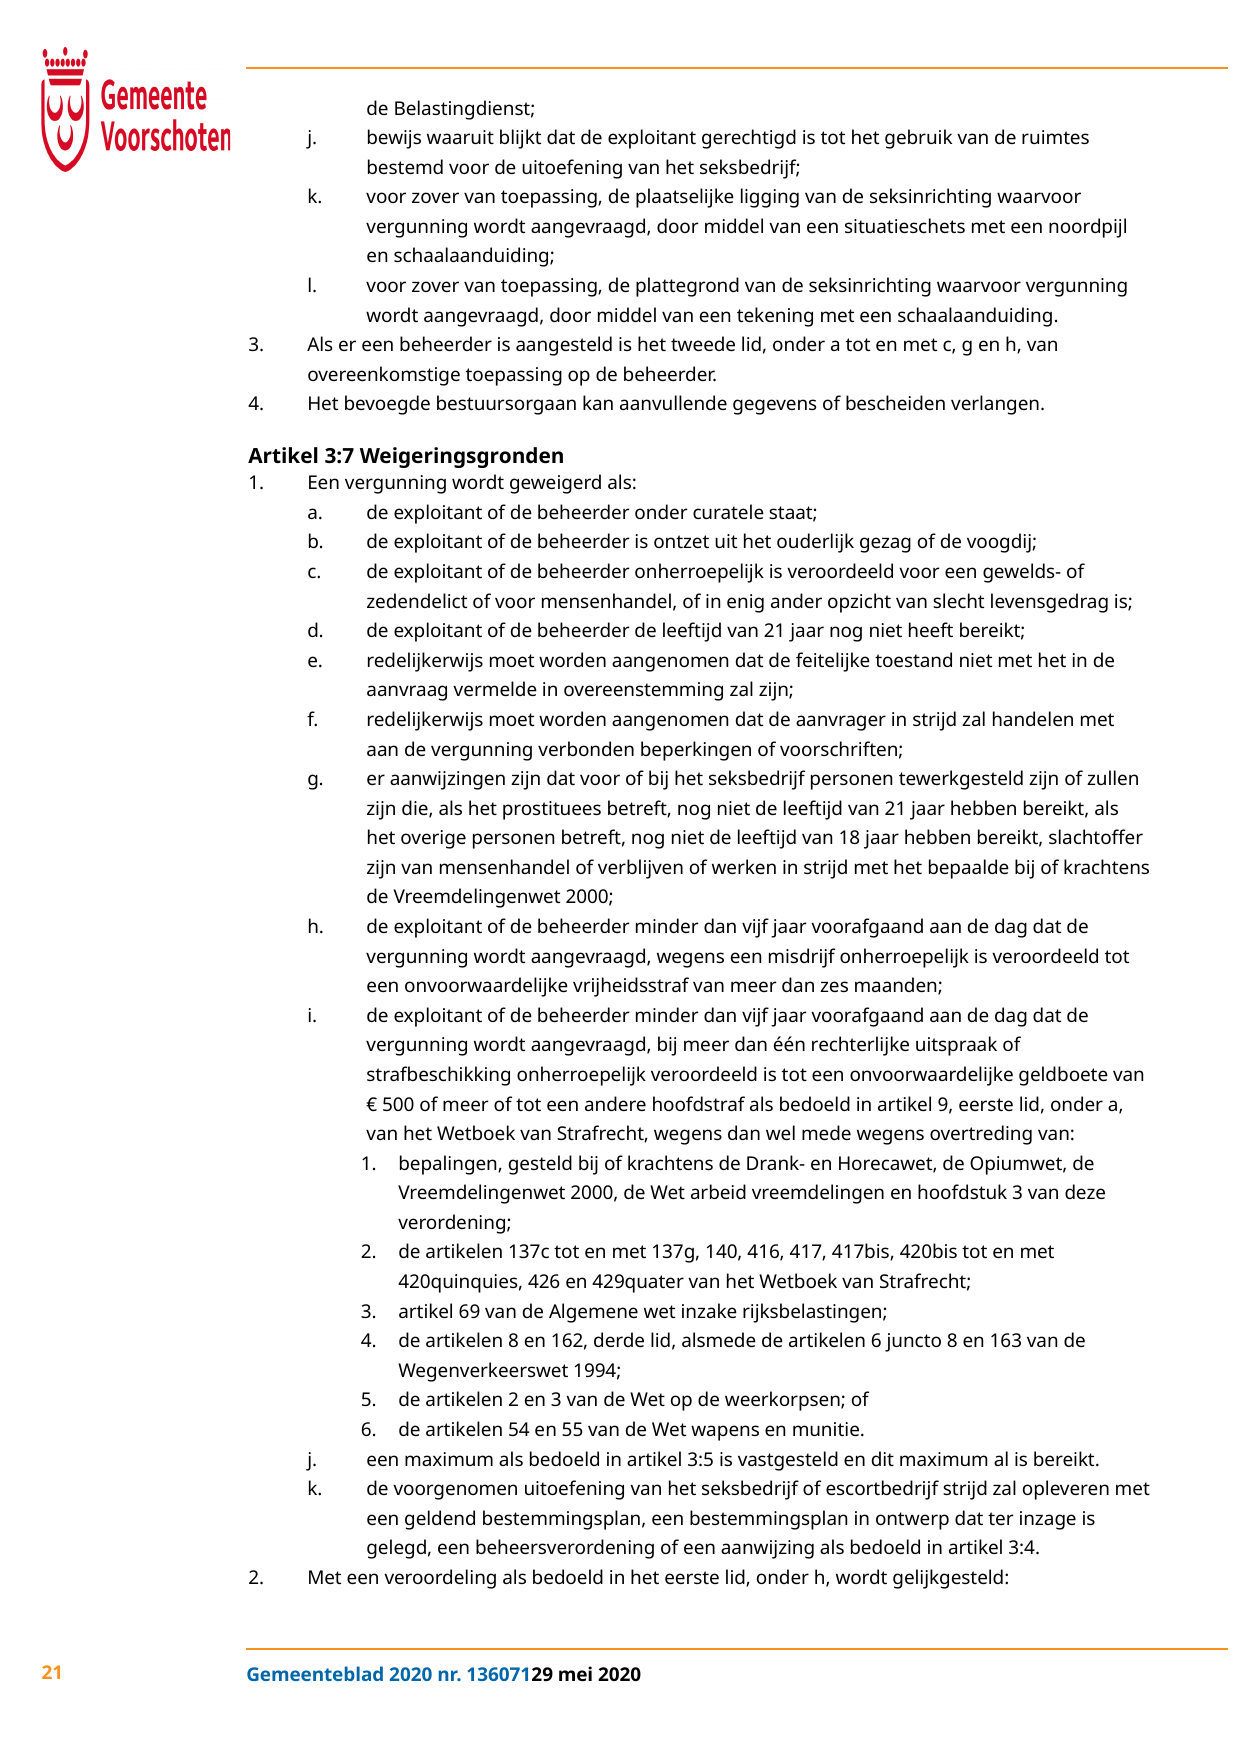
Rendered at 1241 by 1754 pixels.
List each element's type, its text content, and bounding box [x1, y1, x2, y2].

list er aanwijzingen zijn dat voor of bij het seksbedrijf personen tewerkgesteld zijn of zullen zijn die, als het prostituees betreft, nog niet de leeftijd van 21 jaar hebben bereikt, als het overige personen betreft, nog niet de leeftijd van 18 jaar hebben bereikt, slachtoffer zijn van mensenhandel of verblijven of werken in strijd met het bepaalde bij of krachtens de Vreemdelingenwet 2000; [307, 765, 1152, 909]
list de artikelen 8 en 162, derde lid, alsmede de artikelen 6 juncto 8 en 163 van de Wegenverkeerswet 1994; [361, 1327, 1152, 1383]
list voor zover van toepassing, de plaatselijke ligging van de seksinrichting waarvoor vergunning wordt aangevraagd, door middel van een situatieschets met een noordpijl en schaalaanduiding; [307, 183, 1152, 268]
list Met een veroordeling als bedoeld in het eerste lid, onder h, wordt gelijkgesteld: [248, 1564, 1152, 1590]
picture [41, 47, 231, 172]
text Artikel 3:7 Weigeringsgronden [248, 441, 1152, 469]
list de exploitant of de beheerder de leeftijd van 21 jaar nog niet heeft bereikt; [307, 617, 1152, 643]
list Als er een beheerder is aangesteld is het tweede lid, onder a tot en met c, g en h, van overeenkomstige toepassing op de beheerder. [248, 331, 1152, 387]
list een maximum als bedoeld in artikel 3:5 is vastgesteld en dit maximum al is bereikt. [307, 1446, 1152, 1471]
list de exploitant of de beheerder minder dan vijf jaar voorafgaand aan de dag dat de vergunning wordt aangevraagd, wegens een misdrijf onherroepelijk is veroordeeld tot een onvoorwaardelijke vrijheidsstraf van meer dan zes maanden; [307, 913, 1152, 998]
list de exploitant of de beheerder is ontzet uit het ouderlijk gezag of de voogdij; [307, 529, 1152, 554]
list de exploitant of de beheerder onder curatele staat; [307, 499, 1152, 525]
list de artikelen 54 en 55 van de Wet wapens en munitie. [361, 1416, 1152, 1442]
list redelijkerwijs moet worden aangenomen dat de feitelijke toestand niet met het in de aanvraag vermelde in overeenstemming zal zijn; [307, 647, 1152, 702]
list de exploitant of de beheerder onherroepelijk is veroordeeld voor een gewelds- of zedendelict of voor mensenhandel, of in enig ander opzicht van slecht levensgedrag is; [307, 558, 1152, 613]
list Een vergunning wordt geweigerd als: [248, 469, 1152, 495]
list redelijkerwijs moet worden aangenomen dat de aanvrager in strijd zal handelen met aan de vergunning verbonden beperkingen of voorschriften; [307, 706, 1152, 761]
list de artikelen 137c tot en met 137g, 140, 416, 417, 417bis, 420bis tot en met 420quinquies, 426 en 429quater van het Wetboek van Strafrecht; [361, 1239, 1152, 1294]
list de artikelen 2 en 3 van de Wet op de weerkorpsen; of [361, 1387, 1152, 1412]
list Het bevoegde bestuursorgaan kan aanvullende gegevens of bescheiden verlangen. [248, 391, 1152, 416]
list de exploitant of de beheerder minder dan vijf jaar voorafgaand aan de dag dat de vergunning wordt aangevraagd, bij meer dan één rechterlijke uitspraak of strafbeschikking onherroepelijk veroordeeld is tot een onvoorwaardelijke geldboete van € 500 of meer of tot een andere hoofdstraf als bedoeld in artikel 9, eerste lid, onder a, van het Wetboek van Strafrecht, wegens dan wel mede wegens overtreding van: [307, 1002, 1152, 1146]
list voor zover van toepassing, de plattegrond van de seksinrichting waarvoor vergunning wordt aangevraagd, door middel van een tekening met een schaalaanduiding. [307, 272, 1152, 328]
list artikel 69 van de Algemene wet inzake rijksbelastingen; [361, 1298, 1152, 1323]
list de Belastingdienst; [307, 95, 1152, 121]
list bepalingen, gesteld bij of krachtens de Drank- en Horecawet, de Opiumwet, de Vreemdelingenwet 2000, de Wet arbeid vreemdelingen en hoofdstuk 3 van deze verordening; [361, 1150, 1152, 1235]
list bewijs waaruit blijkt dat de exploitant gerechtigd is tot het gebruik van de ruimtes bestemd voor de uitoefening van het seksbedrijf; [307, 124, 1152, 180]
list de voorgenomen uitoefening van het seksbedrijf of escortbedrijf strijd zal opleveren met een geldend bestemmingsplan, een bestemmingsplan in ontwerp dat ter inzage is gelegd, een beheersverordening of een aanwijzing als bedoeld in artikel 3:4. [307, 1475, 1152, 1560]
